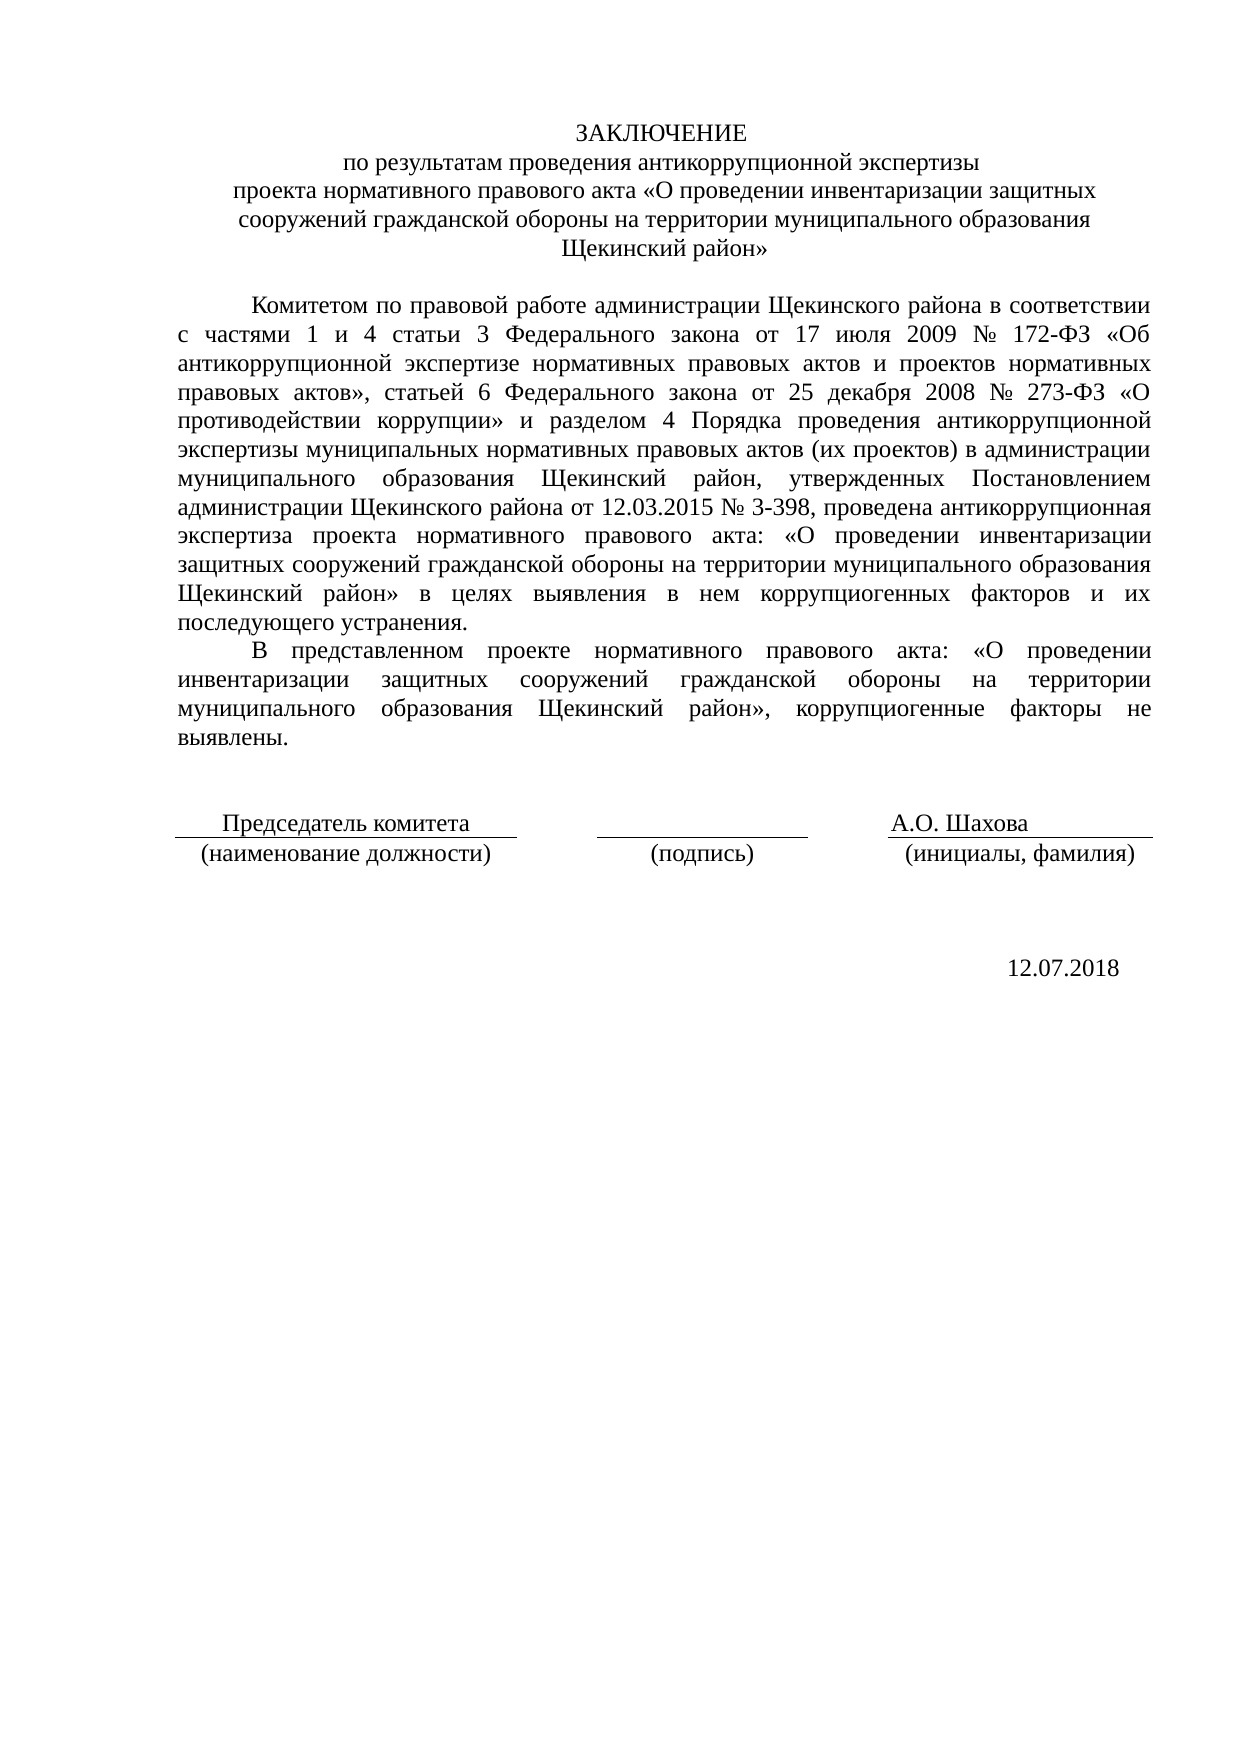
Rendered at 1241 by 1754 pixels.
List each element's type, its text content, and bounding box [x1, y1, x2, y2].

table_header [517, 808, 597, 837]
table_cell [808, 837, 888, 867]
table_header Председатель комитета [175, 808, 517, 837]
table_cell [517, 837, 597, 867]
text В представленном проекте нормативного правового акта: «О проведении инвентаризации защитных сооружений гражданской обороны на территории муниципального образования Щекинский район», коррупциогенные факторы не выявлены. [177, 636, 1152, 751]
table_cell (инициалы, фамилия) [888, 838, 1152, 867]
table_cell (наименование должности) [175, 838, 517, 867]
table_cell (подпись) [597, 838, 808, 867]
text Комитетом по правовой работе администрации Щекинского района в соответствии с частями 1 и 4 статьи 3 Федерального закона от 17 июля 2009 № 172-ФЗ «Об антикоррупционной экспертизе нормативных правовых актов и проектов нормативных правовых актов», статьей 6 Федерального закона от 25 декабря 2008 № 273-ФЗ «О противодействии коррупции» и разделом 4 Порядка проведения антикоррупционной экспертизы муниципальных нормативных правовых актов (их проектов) в администрации муниципального образования Щекинский район, утвержденных Постановлением администрации Щекинского района от 12.03.2015 № 3-398, проведена антикоррупционная экспертиза проекта нормативного правового акта: «О проведении инвентаризации защитных сооружений гражданской обороны на территории муниципального образования Щекинский район» в целях выявления в нем коррупциогенных факторов и их последующего устранения. [177, 291, 1152, 636]
text 12.07.2018 [177, 953, 1152, 982]
table_header А.О. Шахова [888, 808, 1152, 837]
table_header [597, 808, 808, 837]
text ЗАКЛЮЧЕНИЕ по результатам проведения антикоррупционной экспертизы проекта нормативного правового акта «О проведении инвентаризации защитных сооружений гражданской обороны на территории муниципального образования Щекинский район» [177, 118, 1152, 262]
table_header [808, 808, 888, 837]
